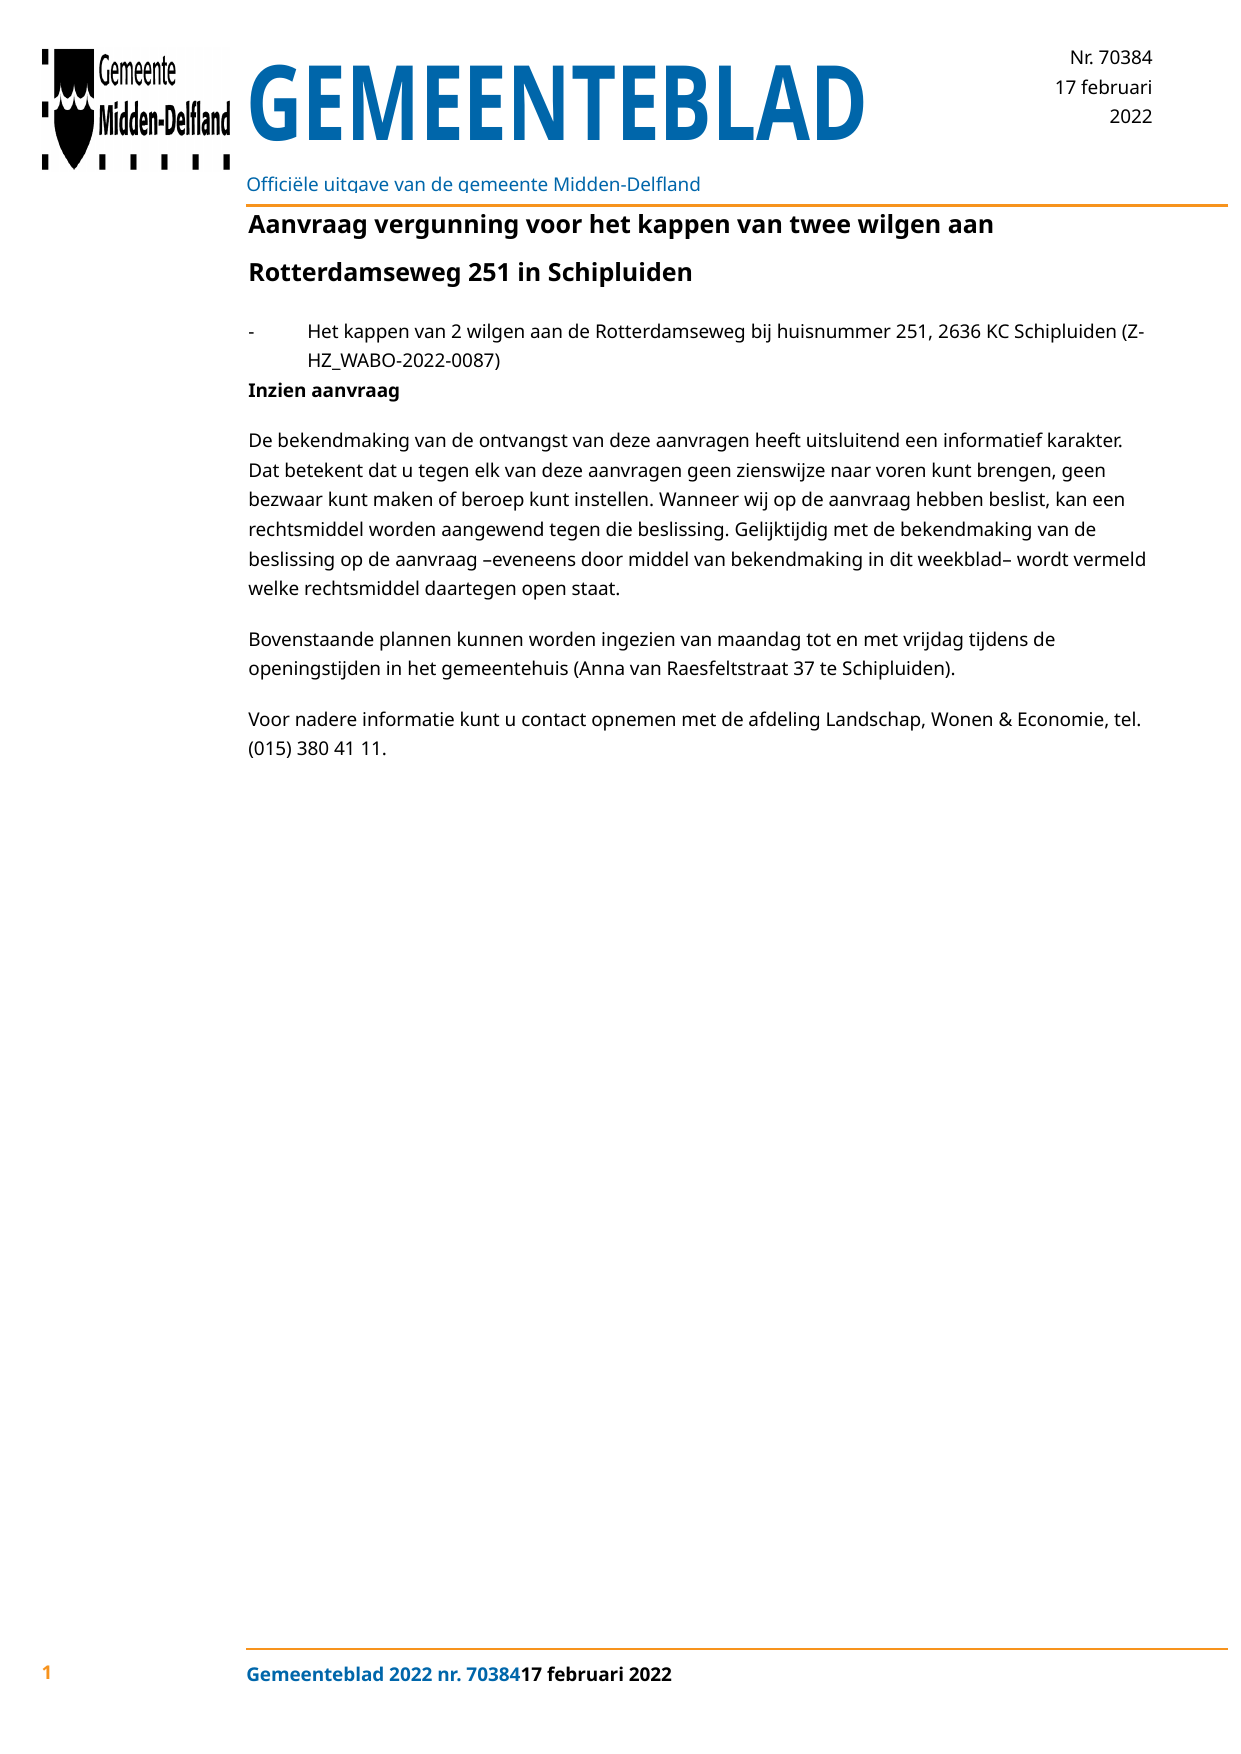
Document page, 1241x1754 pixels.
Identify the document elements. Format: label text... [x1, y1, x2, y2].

text Voor nadere informatie kunt u contact opnemen met de afdeling Landschap, Wonen & Economie, tel. (015) 380 41 11. [248, 706, 1152, 761]
list Het kappen van 2 wilgen aan de Rotterdamseweg bij huisnummer 251, 2636 KC Schipluiden (Z-HZ_WABO-2022-0087) [248, 318, 1152, 373]
picture [41, 47, 231, 172]
text Bovenstaande plannen kunnen worden ingezien van maandag tot en met vrijdag tijdens de openingstijden in het gemeentehuis (Anna van Raesfeltstraat 37 te Schipluiden). [248, 626, 1152, 681]
text Aanvraag vergunning voor het kappen van twee wilgen aan Rotterdamseweg 251 in Schipluiden [248, 207, 1152, 288]
text De bekendmaking van de ontvangst van deze aanvragen heeft uitsluitend een informatief karakter. Dat betekent dat u tegen elk van deze aanvragen geen zienswijze naar voren kunt brengen, geen bezwaar kunt maken of beroep kunt instellen. Wanneer wij op de aanvraag hebben beslist, kan een rechtsmiddel worden aangewend tegen die beslissing. Gelijktijdig met de bekendmaking van de beslissing op de aanvraag –eveneens door middel van bekendmaking in dit weekblad– wordt vermeld welke rechtsmiddel daartegen open staat. [248, 427, 1152, 601]
text Inzien aanvraag [248, 377, 1152, 403]
